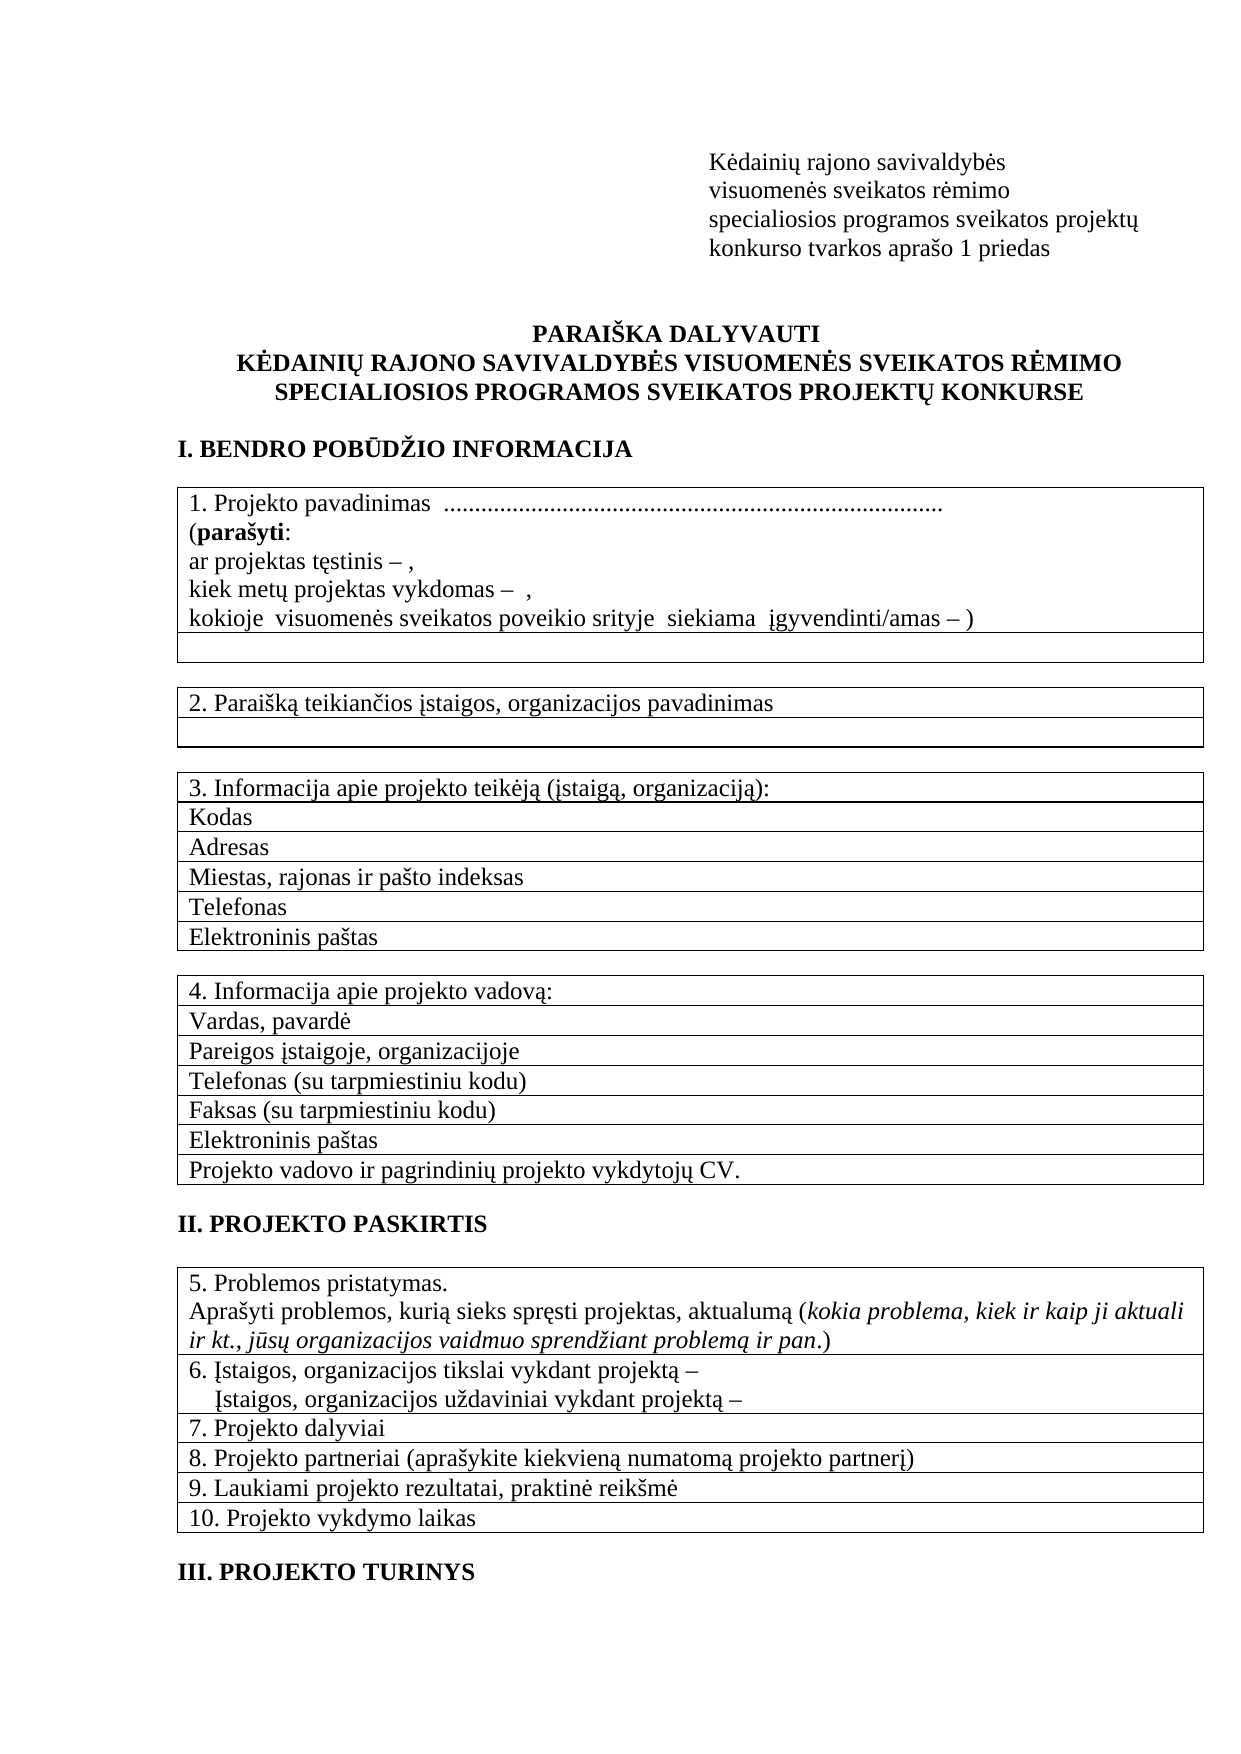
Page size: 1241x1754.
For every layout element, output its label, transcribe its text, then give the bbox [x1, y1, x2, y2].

table_cell Elektroninis paštas [178, 922, 1203, 950]
table_cell Projekto vadovo ir pagrindinių projekto vykdytojų CV. [178, 1155, 1203, 1184]
table_cell Faksas (su tarpmiestiniu kodu) [178, 1096, 1203, 1124]
table_cell 7. Projekto dalyviai [178, 1414, 1203, 1442]
table_cell 9. Laukiami projekto rezultatai, praktinė reikšmė [178, 1473, 1203, 1502]
table_cell Telefonas [178, 892, 1203, 921]
text KĖDAINIŲ RAJONO SAVIVALDYBĖS VISUOMENĖS SVEIKATOS RĖMIMO SPECIALIOSIOS PROGRAMOS SVEIKATOS PROJEKTŲ KONKURSE [177, 348, 1181, 406]
table_header 4. Informacija apie projekto vadovą: [178, 976, 1203, 1005]
table_cell [178, 633, 1203, 662]
table_cell Kodas [178, 803, 1203, 831]
table_header 3. Informacija apie projekto teikėją (įstaigą, organizaciją): [178, 773, 1203, 801]
table_cell 8. Projekto partneriai (aprašykite kiekvieną numatomą projekto partnerį) [178, 1443, 1203, 1472]
text specialiosios programos sveikatos projektų [177, 204, 1181, 233]
table_header 2. Paraišką teikiančios įstaigos, organizacijos pavadinimas [178, 688, 1203, 717]
table_cell Adresas [178, 832, 1203, 861]
text I. BENDRO POBŪDŽIO INFORMACIJA [177, 434, 1181, 463]
table_cell Miestas, rajonas ir pašto indeksas [178, 862, 1203, 891]
table_cell Elektroninis paštas [178, 1125, 1203, 1154]
table_cell Pareigos įstaigoje, organizacijoje [178, 1036, 1203, 1065]
table_cell [178, 718, 1203, 746]
table_cell 10. Projekto vykdymo laikas [178, 1503, 1203, 1532]
text konkurso tvarkos aprašo 1 priedas [177, 233, 1181, 262]
text II. PROJEKTO PASKIRTIS [177, 1209, 1181, 1238]
table_header 5. Problemos pristatymas. Aprašyti problemos, kurią sieks spręsti projektas, aktualumą (kokia problema, kiek ir kaip ji aktuali ir kt., jūsų organizacijos vaidmuo sprendžiant problemą ir pan.) [178, 1268, 1203, 1354]
table_header 1. Projekto pavadinimas ................................................................................ (parašyti: ar projektas tęstinis – , kiek metų projektas vykdomas – , kokioje visuomenės sveikatos poveikio srityje siekiama įgyvendinti/amas – ) [178, 488, 1203, 632]
table_cell Telefonas (su tarpmiestiniu kodu) [178, 1066, 1203, 1094]
text III. PROJEKTO TURINYS [177, 1557, 1181, 1585]
text PARAIŠKA DALYVAUTI [177, 319, 1181, 348]
text Kėdainių rajono savivaldybės [177, 147, 1181, 176]
table_cell 6. Įstaigos, organizacijos tikslai vykdant projektą – Įstaigos, organizacijos uždaviniai vykdant projektą – [178, 1355, 1203, 1412]
text visuomenės sveikatos rėmimo [177, 176, 1181, 204]
table_cell Vardas, pavardė [178, 1006, 1203, 1035]
